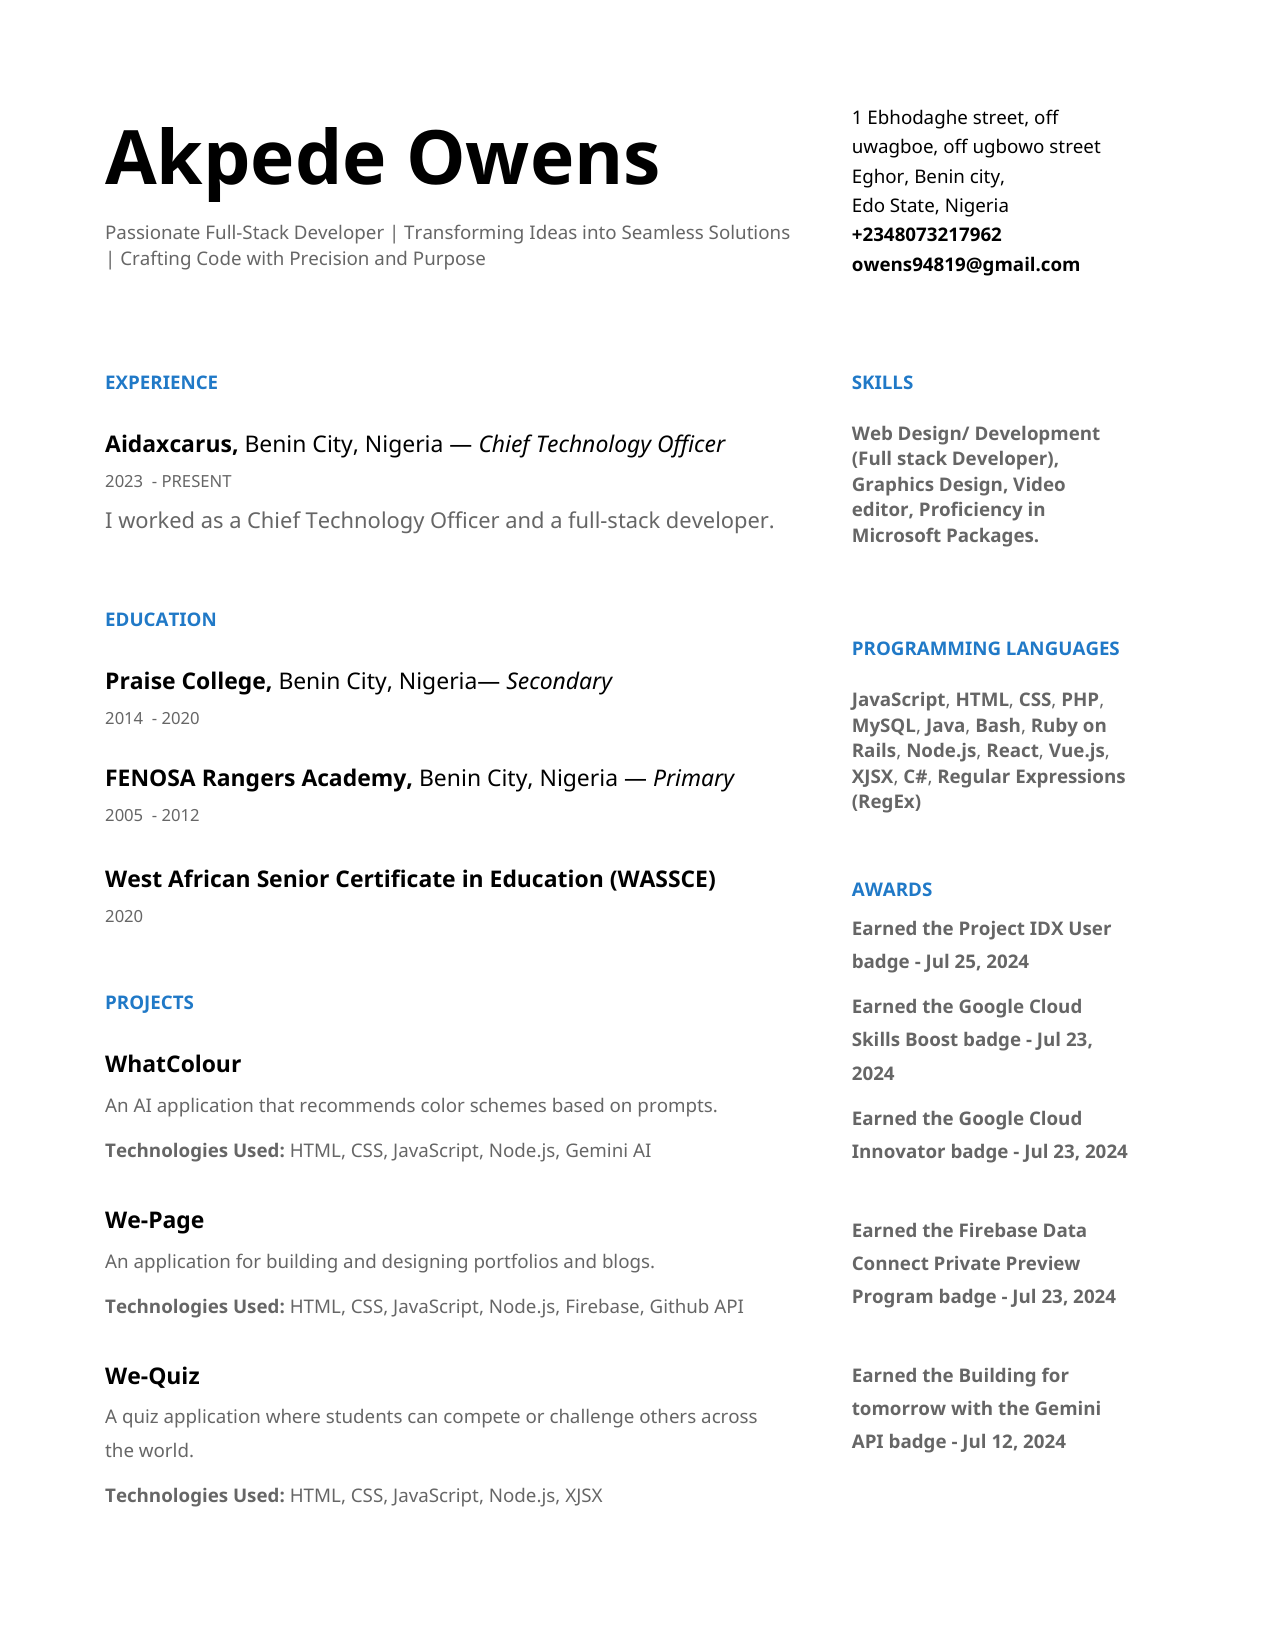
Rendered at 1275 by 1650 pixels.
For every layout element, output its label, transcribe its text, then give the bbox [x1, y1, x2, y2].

table_header Akpede Owens Passionate Full-Stack Developer | Transforming Ideas into Seamless Solutions | Crafting Code with Precision and Purpose [90, 90, 837, 291]
table_header 1 Ebhodaghe street, off uwagboe, off ugbowo street Eghor, Benin city, Edo State, Nigeria +2348073217962 owens94819@gmail.com [837, 90, 1181, 291]
table_cell SKILLS Web Design/ Development (Full stack Developer), Graphics Design, Video editor, Proficiency in Microsoft Packages. PROGRAMMING LANGUAGES JavaScript, HTML, CSS, PHP, MySQL, Java, Bash, Ruby on Rails, Node.js, React, Vue.js, XJSX, C#, Regular Expressions (RegEx) AWARDS Earned the Project IDX User badge - Jul 25, 2024 Earned the Google Cloud Skills Boost badge - Jul 23, 2024 Earned the Google Cloud Innovator badge - Jul 23, 2024 Earned the Firebase Data Connect Private Preview Program badge - Jul 23, 2024 Earned the Building for tomorrow with the Gemini API badge - Jul 12, 2024 [837, 291, 1181, 1523]
table_cell EXPERIENCE Aidaxcarus, Benin City, Nigeria — Chief Technology Officer 2023 - PRESENT I worked as a Chief Technology Officer and a full-stack developer. EDUCATION Praise College, Benin City, Nigeria— Secondary 2014 - 2020 FENOSA Rangers Academy, Benin City, Nigeria — Primary 2005 - 2012 West African Senior Certificate in Education (WASSCE) 2020 PROJECTS WhatColour An AI application that recommends color schemes based on prompts. Technologies Used: HTML, CSS, JavaScript, Node.js, Gemini AI We-Page An application for building and designing portfolios and blogs. Technologies Used: HTML, CSS, JavaScript, Node.js, Firebase, Github API We-Quiz A quiz application where students can compete or challenge others across the world. Technologies Used: HTML, CSS, JavaScript, Node.js, XJSX [90, 291, 837, 1523]
